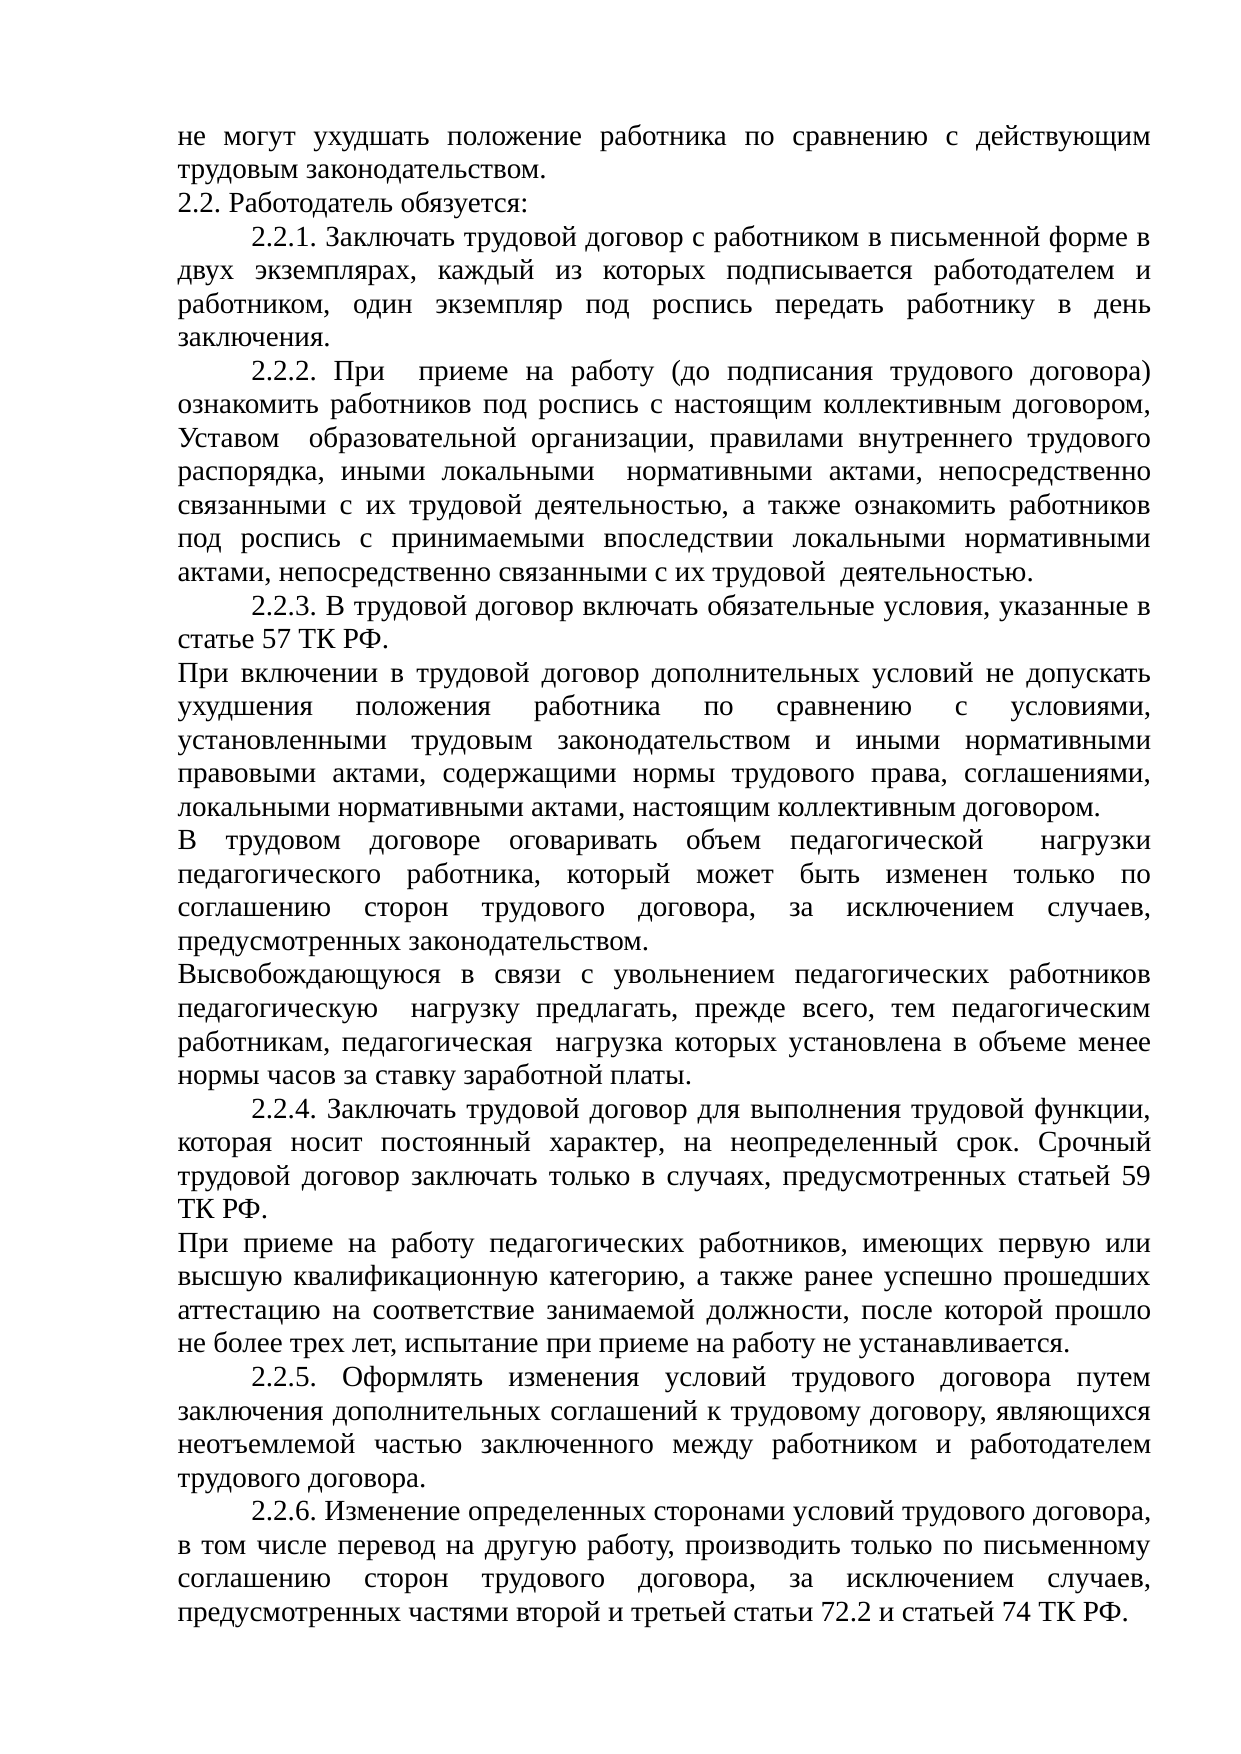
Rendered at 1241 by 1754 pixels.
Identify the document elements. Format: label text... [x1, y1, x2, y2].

text При приеме на работу педагогических работников, имеющих первую или высшую квалификационную категорию, а также ранее успешно прошедших аттестацию на соответствие занимаемой должности, после которой прошло не более трех лет, испытание при приеме на работу не устанавливается. [177, 1225, 1152, 1359]
text 2.2. Работодатель обязуется: [177, 185, 1152, 219]
text В трудовом договоре оговаривать объем педагогической нагрузки педагогического работника, который может быть изменен только по соглашению сторон трудового договора, за исключением случаев, предусмотренных законодательством. [177, 822, 1152, 957]
text 2.2.3. В трудовой договор включать обязательные условия, указанные в статье 57 ТК РФ. [177, 588, 1152, 655]
text 2.2.5. Оформлять изменения условий трудового договора путем заключения дополнительных соглашений к трудовому договору, являющихся неотъемлемой частью заключенного между работником и работодателем трудового договора. [177, 1359, 1152, 1493]
text Высвобождающуюся в связи с увольнением педагогических работников педагогическую нагрузку предлагать, прежде всего, тем педагогическим работникам, педагогическая нагрузка которых установлена в объеме менее нормы часов за ставку заработной платы. [177, 957, 1152, 1091]
text При включении в трудовой договор дополнительных условий не допускать ухудшения положения работника по сравнению с условиями, установленными трудовым законодательством и иными нормативными правовыми актами, содержащими нормы трудового права, соглашениями, локальными нормативными актами, настоящим коллективным договором. [177, 655, 1152, 822]
text 2.2.4. Заключать трудовой договор для выполнения трудовой функции, которая носит постоянный характер, на неопределенный срок. Срочный трудовой договор заключать только в случаях, предусмотренных статьей 59 ТК РФ. [177, 1091, 1152, 1225]
text 2.2.1. Заключать трудовой договор с работником в письменной форме в двух экземплярах, каждый из которых подписывается работодателем и работником, один экземпляр под роспись передать работнику в день заключения. [177, 219, 1152, 353]
text 2.2.6. Изменение определенных сторонами условий трудового договора, в том числе перевод на другую работу, производить только по письменному соглашению сторон трудового договора, за исключением случаев, предусмотренных частями второй и третьей статьи 72.2 и статьей 74 ТК РФ. [177, 1493, 1152, 1627]
text 2.2.2. При приеме на работу (до подписания трудового договора) ознакомить работников под роспись с настоящим коллективным договором, Уставом образовательной организации, правилами внутреннего трудового распорядка, иными локальными нормативными актами, непосредственно связанными с их трудовой деятельностью, а также ознакомить работников под роспись с принимаемыми впоследствии локальными нормативными актами, непосредственно связанными с их трудовой деятельностью. [177, 353, 1152, 588]
text не могут ухудшать положение работника по сравнению с действующим трудовым законодательством. [177, 118, 1152, 185]
